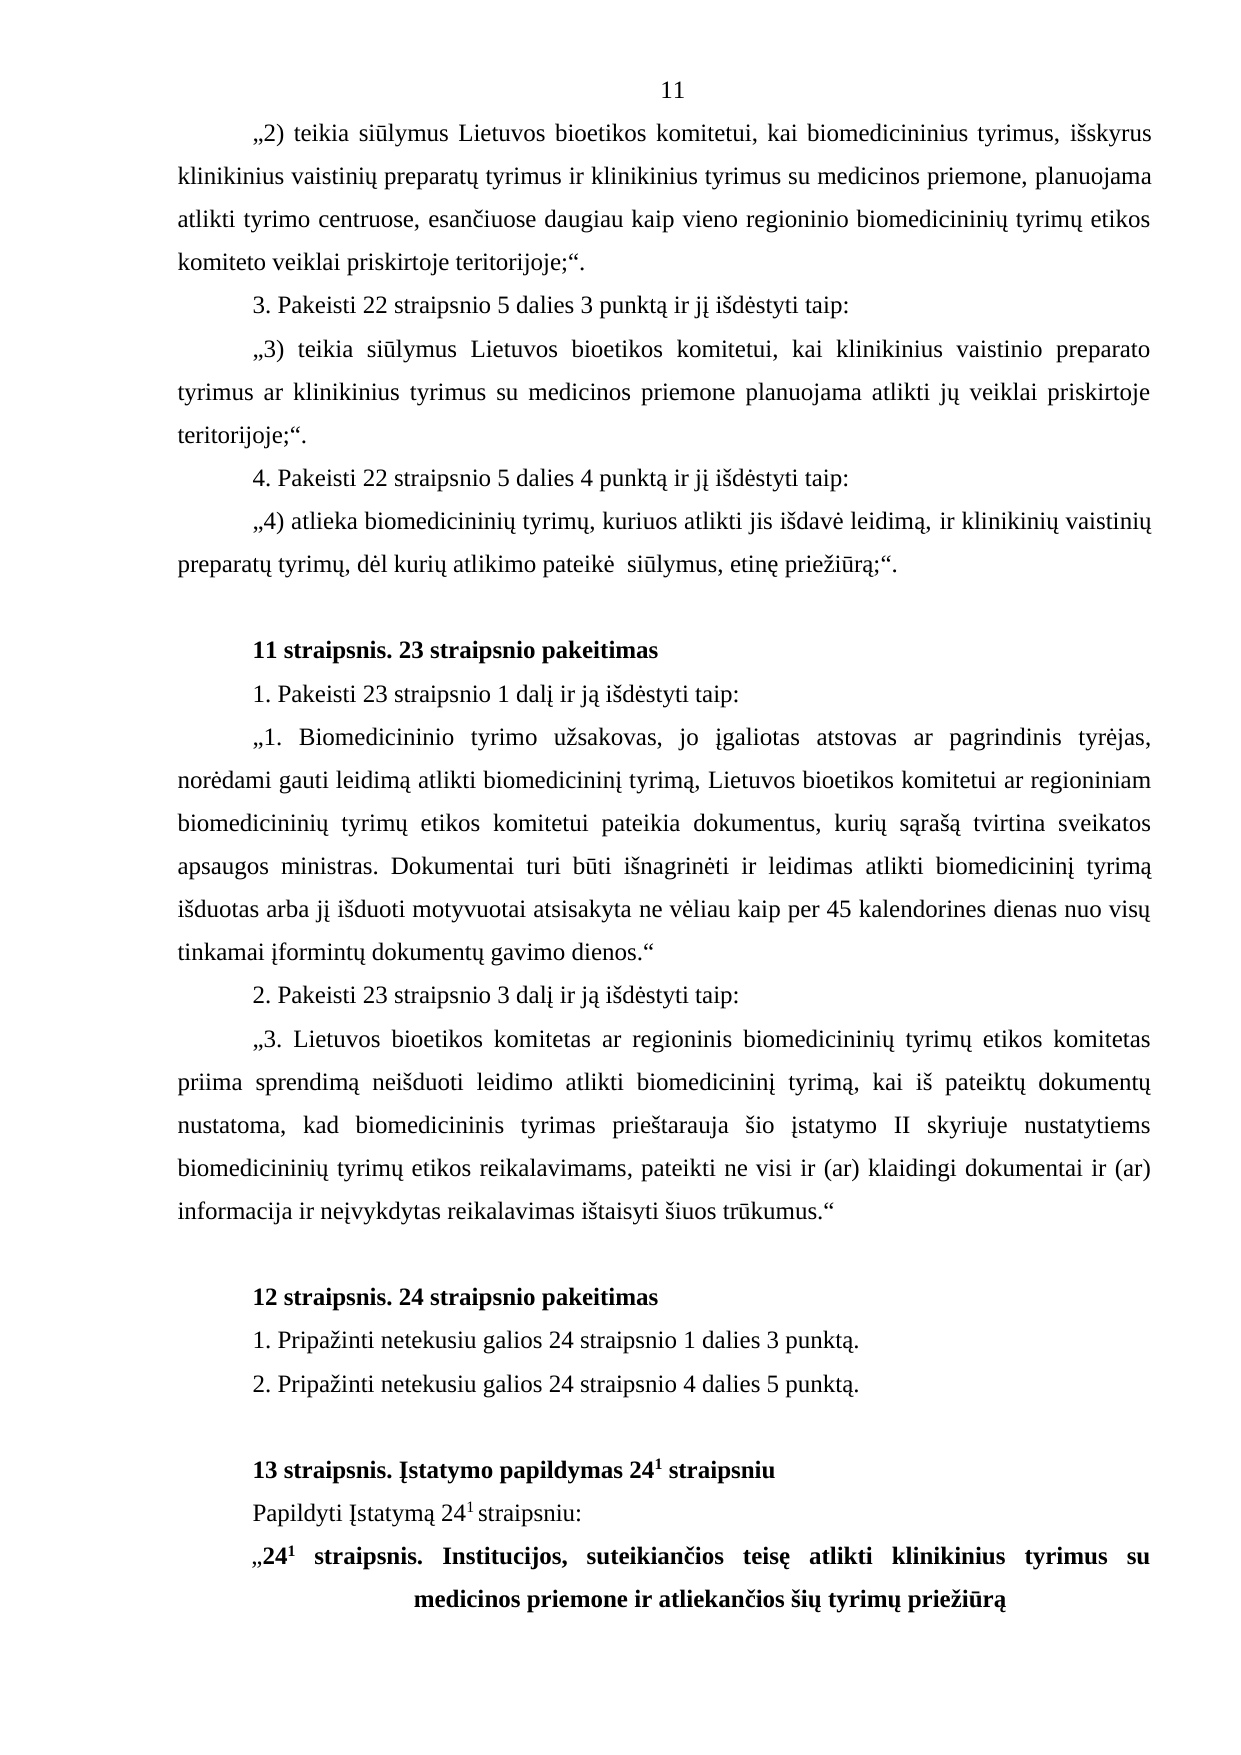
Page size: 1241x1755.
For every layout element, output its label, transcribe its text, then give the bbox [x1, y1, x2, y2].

text Papildyti Įstatymą 241 straipsniu: [252, 1498, 1152, 1527]
text 2. Pakeisti 23 straipsnio 3 dalį ir ją išdėstyti taip: [177, 981, 1152, 1009]
text „3) teikia siūlymus Lietuvos bioetikos komitetui, kai klinikinius vaistinio preparato tyrimus ar klinikinius tyrimus su medicinos priemone planuojama atlikti jų veiklai priskirtoje teritorijoje;“. [177, 334, 1152, 449]
text „2) teikia siūlymus Lietuvos bioetikos komitetui, kai biomedicininius tyrimus, išskyrus klinikinius vaistinių preparatų tyrimus ir klinikinius tyrimus su medicinos priemone, planuojama atlikti tyrimo centruose, esančiuose daugiau kaip vieno regioninio biomedicininių tyrimų etikos komiteto veiklai priskirtoje teritorijoje;“. [177, 118, 1152, 276]
text 1. Pripažinti netekusiu galios 24 straipsnio 1 dalies 3 punktą. [177, 1326, 1152, 1354]
text 2. Pripažinti netekusiu galios 24 straipsnio 4 dalies 5 punktą. [177, 1369, 1152, 1397]
text „3. Lietuvos bioetikos komitetas ar regioninis biomedicininių tyrimų etikos komitetas priima sprendimą neišduoti leidimo atlikti biomedicininį tyrimą, kai iš pateiktų dokumentų nustatoma, kad biomedicininis tyrimas prieštarauja šio įstatymo II skyriuje nustatytiems biomedicininių tyrimų etikos reikalavimams, pateikti ne visi ir (ar) klaidingi dokumentai ir (ar) informacija ir neįvykdytas reikalavimas ištaisyti šiuos trūkumus.“ [177, 1024, 1152, 1225]
text 1. Pakeisti 23 straipsnio 1 dalį ir ją išdėstyti taip: [177, 679, 1152, 707]
text „4) atlieka biomedicininių tyrimų, kuriuos atlikti jis išdavė leidimą, ir klinikinių vaistinių preparatų tyrimų, dėl kurių atlikimo pateikė siūlymus, etinę priežiūrą;“. [177, 506, 1152, 578]
text „1. Biomedicininio tyrimo užsakovas, jo įgaliotas atstovas ar pagrindinis tyrėjas, norėdami gauti leidimą atlikti biomedicininį tyrimą, Lietuvos bioetikos komitetui ar regioniniam biomedicininių tyrimų etikos komitetui pateikia dokumentus, kurių sąrašą tvirtina sveikatos apsaugos ministras. Dokumentai turi būti išnagrinėti ir leidimas atlikti biomedicininį tyrimą išduotas arba jį išduoti motyvuotai atsisakyta ne vėliau kaip per 45 kalendorines dienas nuo visų tinkamai įformintų dokumentų gavimo dienos.“ [177, 722, 1152, 966]
text 11 straipsnis. 23 straipsnio pakeitimas [252, 636, 1152, 664]
text 12 straipsnis. 24 straipsnio pakeitimas [177, 1282, 1152, 1311]
text 4. Pakeisti 22 straipsnio 5 dalies 4 punktą ir jį išdėstyti taip: [177, 463, 1152, 492]
text 3. Pakeisti 22 straipsnio 5 dalies 3 punktą ir jį išdėstyti taip: [177, 291, 1152, 319]
text 13 straipsnis. Įstatymo papildymas 241 straipsniu [177, 1455, 1152, 1484]
text „241 straipsnis. Institucijos, suteikiančios teisę atlikti klinikinius tyrimus su medicinos priemone ir atliekančios šių tyrimų priežiūrą [251, 1541, 1152, 1613]
